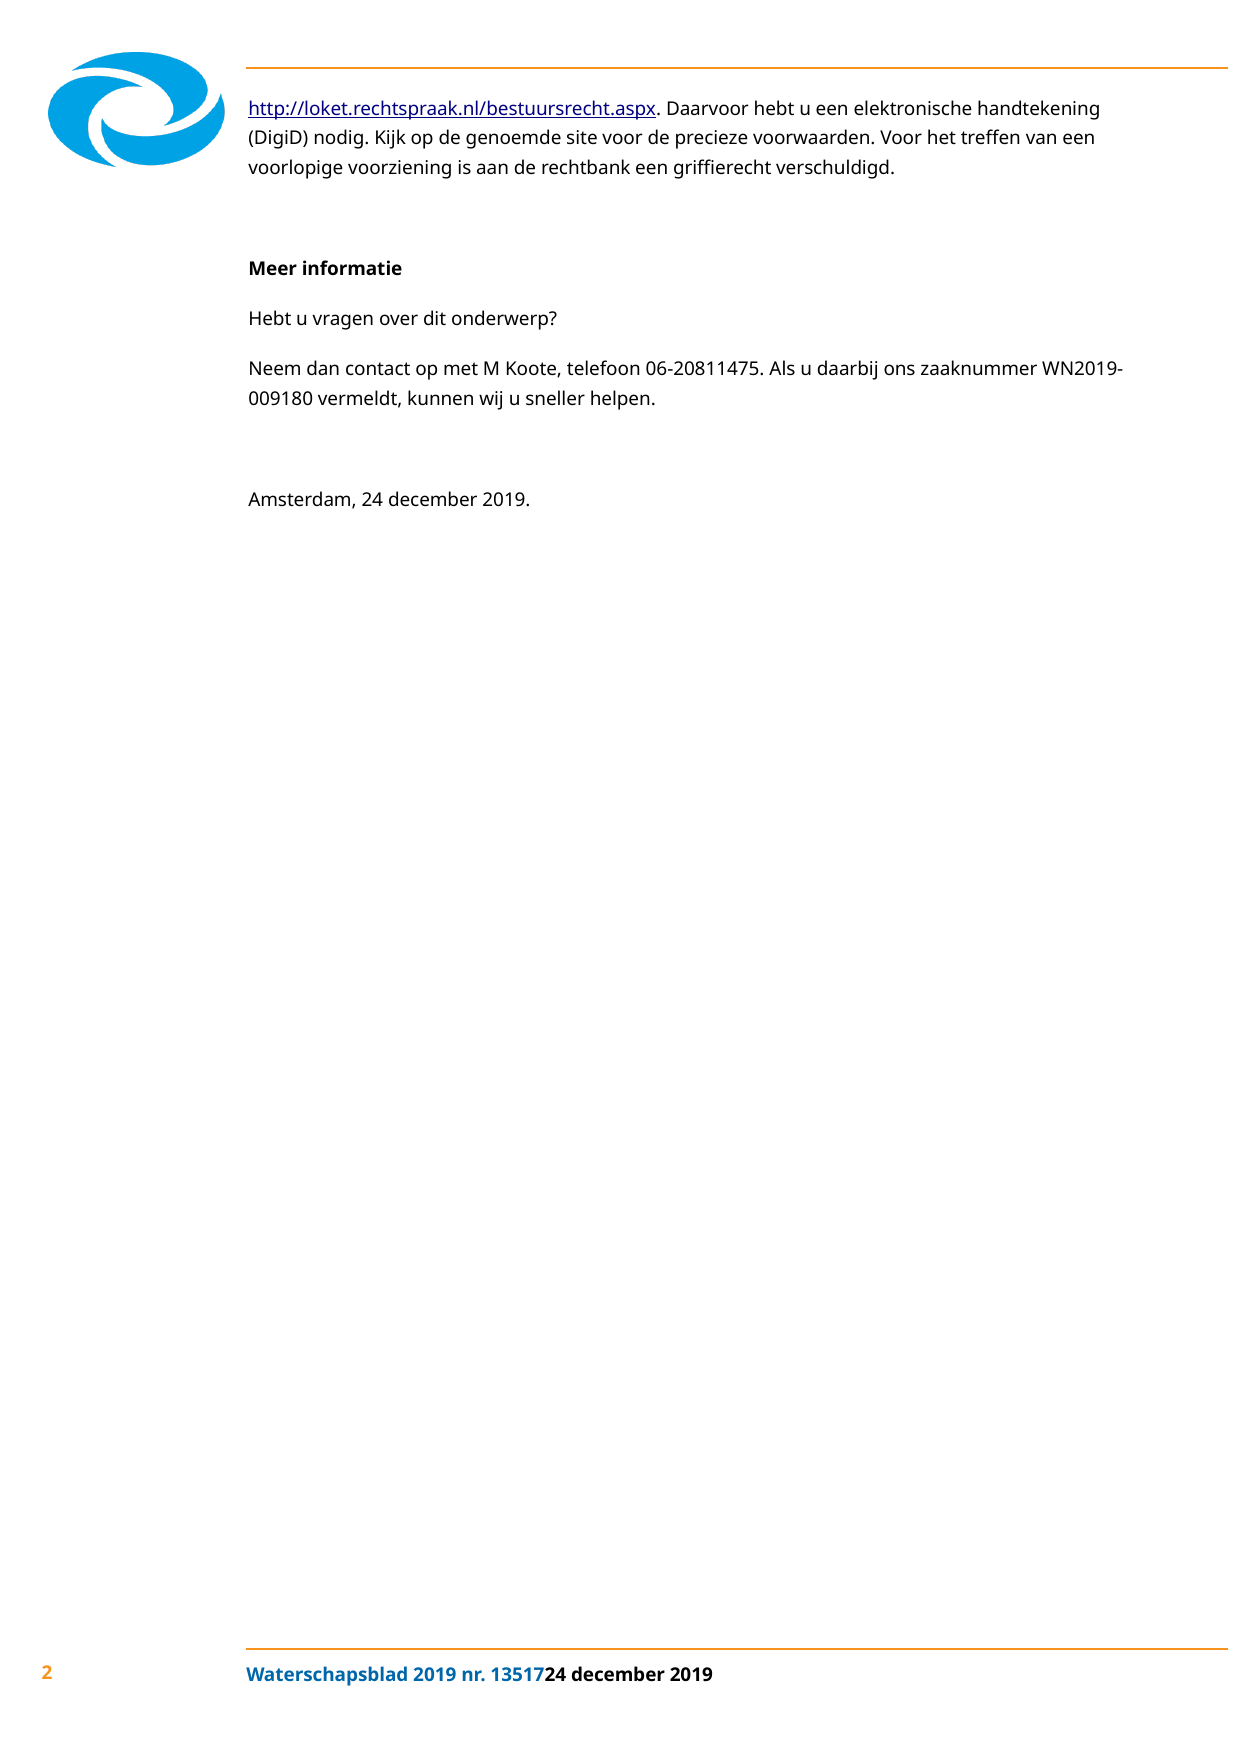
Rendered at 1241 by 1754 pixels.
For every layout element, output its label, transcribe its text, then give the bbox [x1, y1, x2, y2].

text Hebt u vragen over dit onderwerp? [248, 305, 1152, 331]
text Neem dan contact op met M Koote, telefoon 06-20811475. Als u daarbij ons zaaknummer WN2019-009180 vermeldt, kunnen wij u sneller helpen. [248, 356, 1152, 411]
text http://loket.rechtspraak.nl/bestuursrecht.aspx. Daarvoor hebt u een elektronische handtekening (DigiD) nodig. Kijk op de genoemde site voor de precieze voorwaarden. Voor het treffen van een voorlopige voorziening is aan de rechtbank een griffierecht verschuldigd. [248, 95, 1152, 180]
text Meer informatie [248, 255, 1152, 281]
text Amsterdam, 24 december 2019. [248, 486, 1152, 512]
picture [41, 47, 231, 172]
